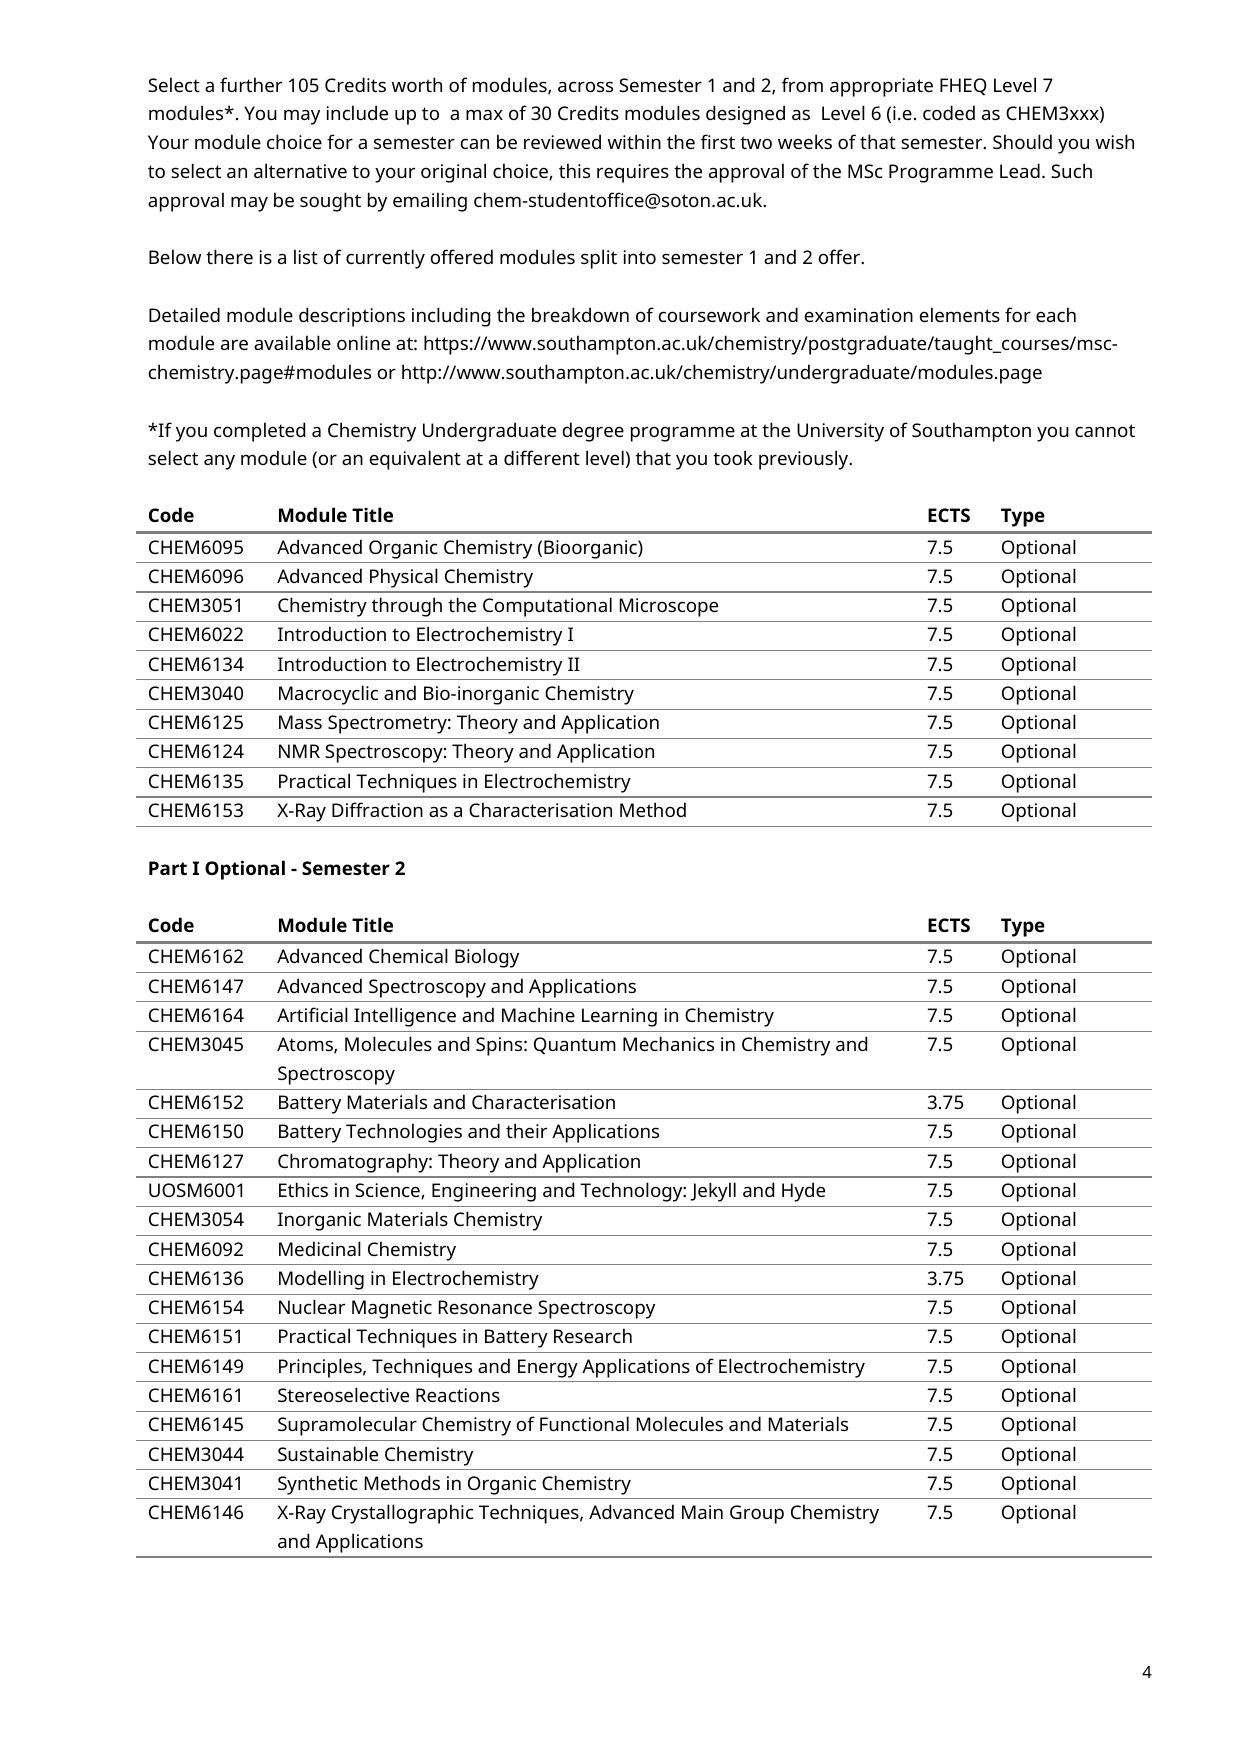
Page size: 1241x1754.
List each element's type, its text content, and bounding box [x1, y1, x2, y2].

table_cell CHEM6151 [136, 1324, 266, 1352]
table_cell CHEM6135 [136, 768, 266, 796]
table_cell Macrocyclic and Bio-inorganic Chemistry [266, 680, 916, 708]
table_cell Optional [989, 1178, 1152, 1206]
table_cell CHEM6150 [136, 1119, 266, 1147]
table_cell X-Ray Diffraction as a Characterisation Method [266, 798, 916, 826]
table_cell Optional [989, 1090, 1152, 1118]
table_cell CHEM6095 [136, 534, 266, 562]
table_cell 7.5 [916, 710, 989, 738]
table_cell Optional [989, 973, 1152, 1001]
table_cell Sustainable Chemistry [266, 1441, 916, 1469]
table_cell Optional [989, 1324, 1152, 1352]
table_cell 7.5 [916, 593, 989, 621]
table_cell Artificial Intelligence and Machine Learning in Chemistry [266, 1002, 916, 1031]
table_cell 7.5 [916, 1324, 989, 1352]
table_cell Optional [989, 622, 1152, 650]
table_cell CHEM6092 [136, 1236, 266, 1264]
table_cell 3.75 [916, 1090, 989, 1118]
table_cell 7.5 [916, 944, 989, 972]
table_cell 7.5 [916, 651, 989, 679]
table_cell Optional [989, 1441, 1152, 1469]
table_cell CHEM3054 [136, 1207, 266, 1235]
table_cell CHEM6161 [136, 1382, 266, 1411]
table_cell Modelling in Electrochemistry [266, 1265, 916, 1293]
table_cell CHEM6145 [136, 1412, 266, 1440]
table_cell Optional [989, 798, 1152, 826]
table_cell Module Title [266, 503, 916, 531]
table_cell Type [989, 913, 1152, 941]
table_cell Battery Materials and Characterisation [266, 1090, 916, 1118]
table_cell Optional [989, 680, 1152, 708]
table_cell Supramolecular Chemistry of Functional Molecules and Materials [266, 1412, 916, 1440]
table_cell Optional [989, 1295, 1152, 1323]
table_cell CHEM6136 [136, 1265, 266, 1293]
table_cell CHEM6153 [136, 798, 266, 826]
table_cell Advanced Chemical Biology [266, 944, 916, 972]
table_cell Introduction to Electrochemistry II [266, 651, 916, 679]
table_cell Advanced Physical Chemistry [266, 563, 916, 591]
table_cell Nuclear Magnetic Resonance Spectroscopy [266, 1295, 916, 1323]
table_cell 7.5 [916, 1295, 989, 1323]
table_cell CHEM6154 [136, 1295, 266, 1323]
table_cell Ethics in Science, Engineering and Technology: Jekyll and Hyde [266, 1178, 916, 1206]
table_cell CHEM6162 [136, 944, 266, 972]
table_cell Type [989, 503, 1152, 531]
table_cell Optional [989, 1032, 1152, 1088]
table_cell Optional [989, 1148, 1152, 1176]
table_cell CHEM6164 [136, 1002, 266, 1031]
table_cell CHEM6124 [136, 739, 266, 767]
table_cell CHEM6146 [136, 1499, 266, 1556]
table_cell Optional [989, 563, 1152, 591]
table_cell 7.5 [916, 1353, 989, 1381]
table_cell 7.5 [916, 1470, 989, 1498]
table_cell Optional [989, 1470, 1152, 1498]
table_cell Practical Techniques in Electrochemistry [266, 768, 916, 796]
table_cell 7.5 [916, 1119, 989, 1147]
table_cell 3.75 [916, 1265, 989, 1293]
table_cell Optional [989, 1353, 1152, 1381]
table_cell X-Ray Crystallographic Techniques, Advanced Main Group Chemistry and Applications [266, 1499, 916, 1556]
table_cell Part I Optional - Semester 2 [136, 827, 1152, 912]
table_cell Advanced Spectroscopy and Applications [266, 973, 916, 1001]
table_cell Stereoselective Reactions [266, 1382, 916, 1411]
table_cell Practical Techniques in Battery Research [266, 1324, 916, 1352]
table_cell 7.5 [916, 1148, 989, 1176]
table_cell 7.5 [916, 1441, 989, 1469]
table_cell Synthetic Methods in Organic Chemistry [266, 1470, 916, 1498]
table_cell Optional [989, 1499, 1152, 1556]
table_cell 7.5 [916, 1207, 989, 1235]
table_cell 7.5 [916, 739, 989, 767]
table_cell CHEM6147 [136, 973, 266, 1001]
table_cell Optional [989, 1236, 1152, 1264]
table_cell 7.5 [916, 563, 989, 591]
table_cell 7.5 [916, 1178, 989, 1206]
table_cell 7.5 [916, 973, 989, 1001]
table_cell Optional [989, 1412, 1152, 1440]
table_cell Battery Technologies and their Applications [266, 1119, 916, 1147]
table_cell Module Title [266, 913, 916, 941]
table_cell 7.5 [916, 1382, 989, 1411]
table_cell Optional [989, 1207, 1152, 1235]
table_cell CHEM6096 [136, 563, 266, 591]
table_cell Optional [989, 1002, 1152, 1031]
table_cell Code [136, 503, 266, 531]
table_cell Optional [989, 534, 1152, 562]
table_cell NMR Spectroscopy: Theory and Application [266, 739, 916, 767]
table_cell 7.5 [916, 1032, 989, 1088]
table_cell 7.5 [916, 768, 989, 796]
table_cell 7.5 [916, 680, 989, 708]
table_cell CHEM3044 [136, 1441, 266, 1469]
table_cell Advanced Organic Chemistry (Bioorganic) [266, 534, 916, 562]
table_cell Chromatography: Theory and Application [266, 1148, 916, 1176]
table_cell CHEM3045 [136, 1032, 266, 1088]
table_cell 7.5 [916, 622, 989, 650]
table_cell CHEM6125 [136, 710, 266, 738]
table_cell 7.5 [916, 798, 989, 826]
table_cell Optional [989, 944, 1152, 972]
table_cell CHEM6149 [136, 1353, 266, 1381]
table_cell ECTS [916, 913, 989, 941]
table_cell Introduction to Electrochemistry I [266, 622, 916, 650]
table_cell Optional [989, 710, 1152, 738]
table_cell CHEM3041 [136, 1470, 266, 1498]
table_cell Optional [989, 1265, 1152, 1293]
table_cell Chemistry through the Computational Microscope [266, 593, 916, 621]
table_cell 7.5 [916, 534, 989, 562]
table_cell CHEM6022 [136, 622, 266, 650]
table_cell CHEM3051 [136, 593, 266, 621]
table_cell Optional [989, 768, 1152, 796]
table_cell UOSM6001 [136, 1178, 266, 1206]
table_cell Atoms, Molecules and Spins: Quantum Mechanics in Chemistry and Spectroscopy [266, 1032, 916, 1088]
table_cell Optional [989, 1119, 1152, 1147]
table_cell Inorganic Materials Chemistry [266, 1207, 916, 1235]
table_cell Select a further 105 Credits worth of modules, across Semester 1 and 2, from appropriate FHEQ Level 7 modules*. You may include up to a max of 30 Credits modules designed as Level 6 (i.e. coded as CHEM3xxx) Your module choice for a semester can be reviewed within the first two weeks of that semester. Should you wish to select an alternative to your original choice, this requires the approval of the MSc Programme Lead. Such approval may be sought by emailing chem-studentoffice@soton.ac.uk. Below there is a list of currently offered modules split into semester 1 and 2 offer. Detailed module descriptions including the breakdown of coursework and examination elements for each module are available online at: https://www.southampton.ac.uk/chemistry/postgraduate/taught_courses/msc-chemistry.page#modules or http://www.southampton.ac.uk/chemistry/undergraduate/modules.page *If you completed a Chemistry Undergraduate degree programme at the University of Southampton you cannot select any module (or an equivalent at a different level) that you took previously. [136, 71, 1152, 503]
table_cell CHEM6152 [136, 1090, 266, 1118]
table_cell Optional [989, 1382, 1152, 1411]
table_cell Code [136, 913, 266, 941]
table_cell Optional [989, 651, 1152, 679]
table_cell 7.5 [916, 1002, 989, 1031]
table_cell CHEM6127 [136, 1148, 266, 1176]
table_cell Mass Spectrometry: Theory and Application [266, 710, 916, 738]
table_cell Optional [989, 593, 1152, 621]
table_cell 7.5 [916, 1412, 989, 1440]
table_cell 7.5 [916, 1499, 989, 1556]
table_cell ECTS [916, 503, 989, 531]
table_cell CHEM6134 [136, 651, 266, 679]
table_cell CHEM3040 [136, 680, 266, 708]
table_cell Principles, Techniques and Energy Applications of Electrochemistry [266, 1353, 916, 1381]
table_cell Medicinal Chemistry [266, 1236, 916, 1264]
table_cell Optional [989, 739, 1152, 767]
table_cell 7.5 [916, 1236, 989, 1264]
